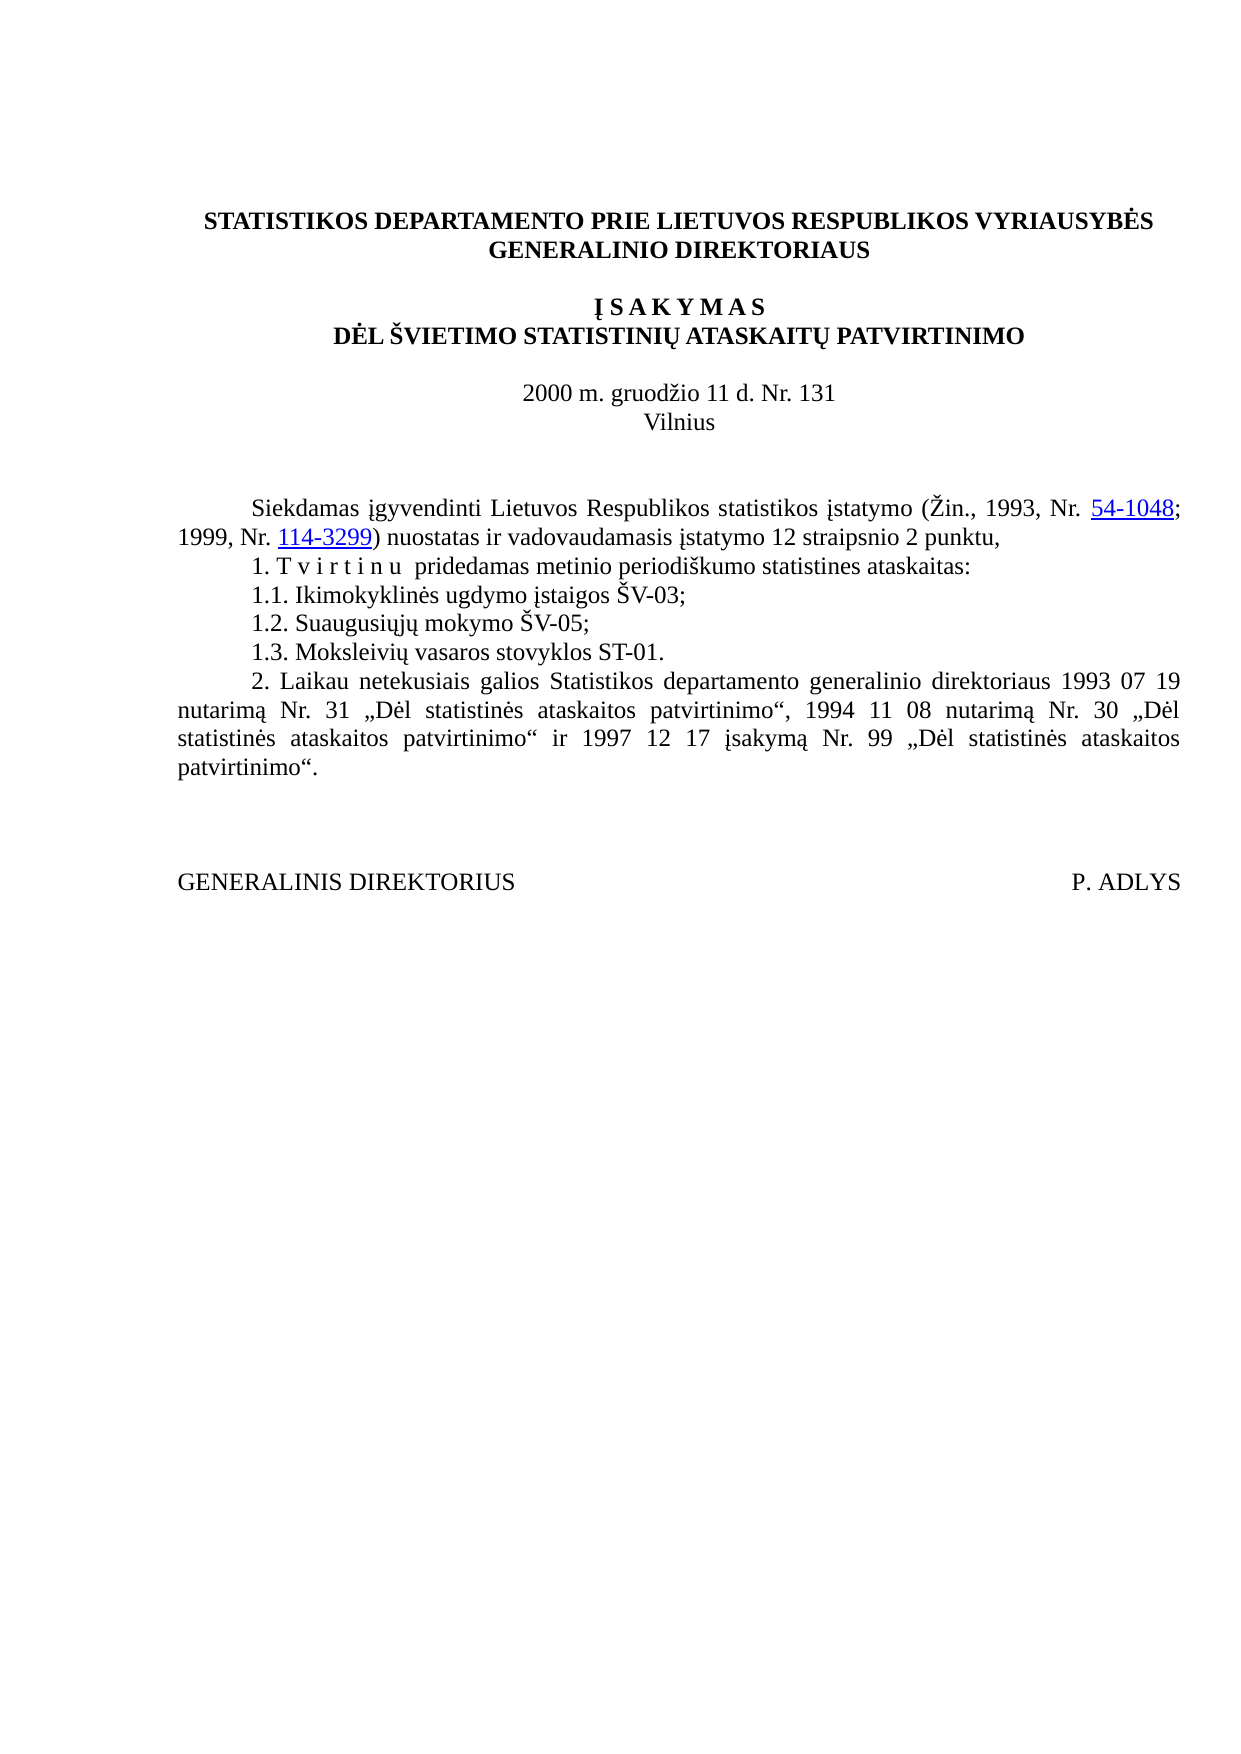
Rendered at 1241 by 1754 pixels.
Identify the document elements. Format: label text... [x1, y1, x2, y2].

text Vilnius [177, 407, 1181, 436]
text DĖL ŠVIETIMO STATISTINIŲ ATASKAITŲ PATVIRTINIMO [177, 321, 1181, 350]
text 1.2. Suaugusiųjų mokymo ŠV-05; [177, 608, 1181, 637]
text STATISTIKOS DEPARTAMENTO PRIE LIETUVOS RESPUBLIKOS VYRIAUSYBĖS GENERALINIO DIREKTORIAUS [177, 206, 1181, 263]
text GENERALINIS DIREKTORIUS P. ADLYS [177, 867, 1181, 896]
text 2000 m. gruodžio 11 d. Nr. 131 [177, 378, 1181, 407]
text Siekdamas įgyvendinti Lietuvos Respublikos statistikos įstatymo (Žin., 1993, Nr. 54-1048; 1999, Nr. 114-3299) nuostatas ir vadovaudamasis įstatymo 12 straipsnio 2 punktu, [177, 493, 1181, 551]
text 1. Tvirtinu pridedamas metinio periodiškumo statistines ataskaitas: [177, 551, 1181, 580]
text 2. Laikau netekusiais galios Statistikos departamento generalinio direktoriaus 1993 07 19 nutarimą Nr. 31 „Dėl statistinės ataskaitos patvirtinimo“, 1994 11 08 nutarimą Nr. 30 „Dėl statistinės ataskaitos patvirtinimo“ ir 1997 12 17 įsakymą Nr. 99 „Dėl statistinės ataskaitos patvirtinimo“. [177, 666, 1181, 781]
text 1.3. Moksleivių vasaros stovyklos ST-01. [177, 637, 1181, 666]
text Į S A K Y M A S [177, 292, 1181, 321]
text 1.1. Ikimokyklinės ugdymo įstaigos ŠV-03; [177, 580, 1181, 608]
